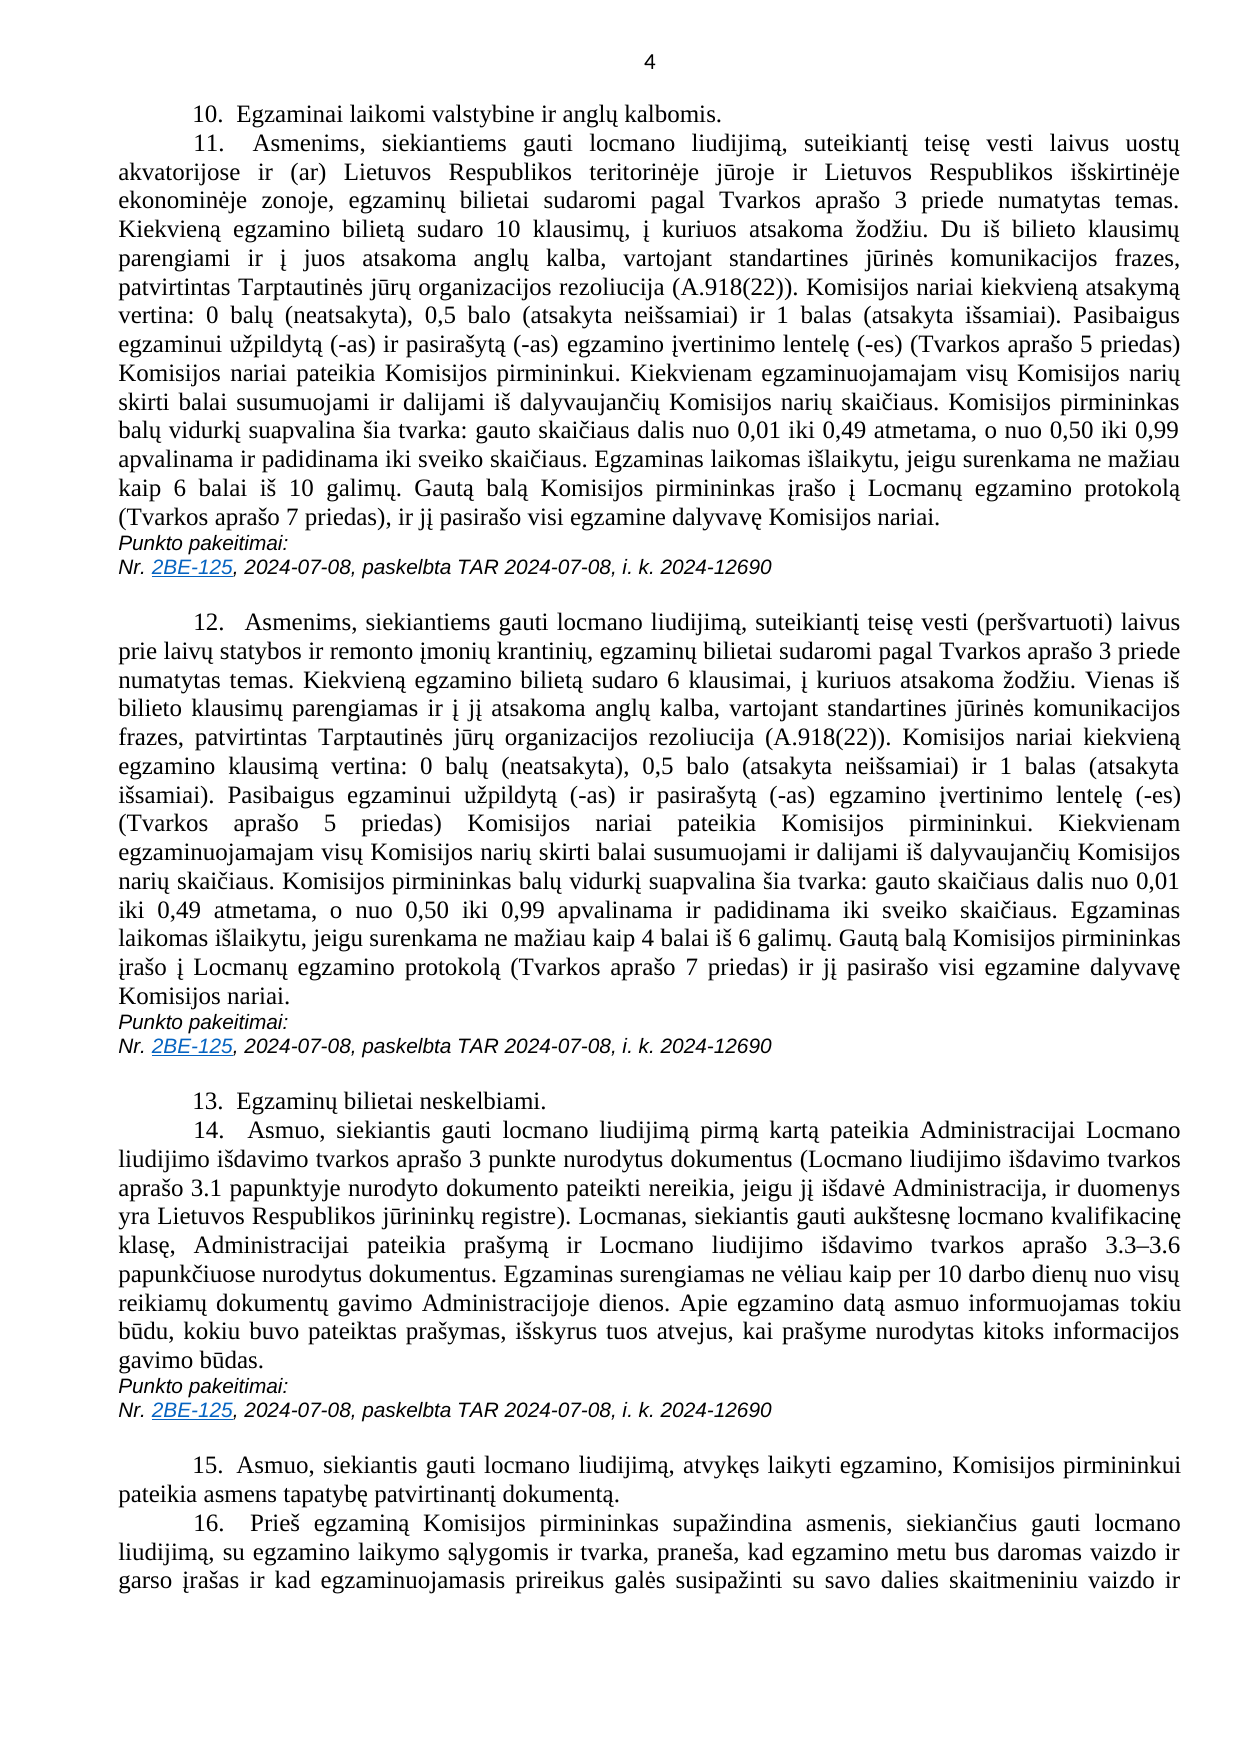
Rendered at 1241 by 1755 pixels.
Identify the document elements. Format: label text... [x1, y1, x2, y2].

text 11. Asmenims, siekiantiems gauti locmano liudijimą, suteikiantį teisę vesti laivus uostų akvatorijose ir (ar) Lietuvos Respublikos teritorinėje jūroje ir Lietuvos Respublikos išskirtinėje ekonominėje zonoje, egzaminų bilietai sudaromi pagal Tvarkos aprašo 3 priede numatytas temas. Kiekvieną egzamino bilietą sudaro 10 klausimų, į kuriuos atsakoma žodžiu. Du iš bilieto klausimų parengiami ir į juos atsakoma anglų kalba, vartojant standartines jūrinės komunikacijos frazes, patvirtintas Tarptautinės jūrų organizacijos rezoliucija (A.918(22)). Komisijos nariai kiekvieną atsakymą vertina: 0 balų (neatsakyta), 0,5 balo (atsakyta neišsamiai) ir 1 balas (atsakyta išsamiai). Pasibaigus egzaminui užpildytą (-as) ir pasirašytą (-as) egzamino įvertinimo lentelę (-es) (Tvarkos aprašo 5 priedas) Komisijos nariai pateikia Komisijos pirmininkui. Kiekvienam egzaminuojamajam visų Komisijos narių skirti balai susumuojami ir dalijami iš dalyvaujančių Komisijos narių skaičiaus. Komisijos pirmininkas balų vidurkį suapvalina šia tvarka: gauto skaičiaus dalis nuo 0,01 iki 0,49 atmetama, o nuo 0,50 iki 0,99 apvalinama ir padidinama iki sveiko skaičiaus. Egzaminas laikomas išlaikytu, jeigu surenkama ne mažiau kaip 6 balai iš 10 galimų. Gautą balą Komisijos pirmininkas įrašo į Locmanų egzamino protokolą (Tvarkos aprašo 7 priedas), ir jį pasirašo visi egzamine dalyvavę Komisijos nariai. [118, 128, 1181, 531]
text Punkto pakeitimai: [118, 1010, 1181, 1034]
text 10. Egzaminai laikomi valstybine ir anglų kalbomis. [118, 99, 1181, 128]
text Nr. 2BE-125, 2024-07-08, paskelbta TAR 2024-07-08, i. k. 2024-12690 [118, 1398, 1181, 1422]
text 15. Asmuo, siekiantis gauti locmano liudijimą, atvykęs laikyti egzamino, Komisijos pirmininkui pateikia asmens tapatybę patvirtinantį dokumentą. [118, 1451, 1181, 1508]
text Punkto pakeitimai: [118, 531, 1181, 554]
text Nr. 2BE-125, 2024-07-08, paskelbta TAR 2024-07-08, i. k. 2024-12690 [118, 554, 1181, 578]
text Punkto pakeitimai: [118, 1374, 1181, 1398]
text 14. Asmuo, siekiantis gauti locmano liudijimą pirmą kartą pateikia Administracijai Locmano liudijimo išdavimo tvarkos aprašo 3 punkte nurodytus dokumentus (Locmano liudijimo išdavimo tvarkos aprašo 3.1 papunktyje nurodyto dokumento pateikti nereikia, jeigu jį išdavė Administracija, ir duomenys yra Lietuvos Respublikos jūrininkų registre). Locmanas, siekiantis gauti aukštesnę locmano kvalifikacinę klasę, Administracijai pateikia prašymą ir Locmano liudijimo išdavimo tvarkos aprašo 3.3–3.6 papunkčiuose nurodytus dokumentus. Egzaminas surengiamas ne vėliau kaip per 10 darbo dienų nuo visų reikiamų dokumentų gavimo Administracijoje dienos. Apie egzamino datą asmuo informuojamas tokiu būdu, kokiu buvo pateiktas prašymas, išskyrus tuos atvejus, kai prašyme nurodytas kitoks informacijos gavimo būdas. [118, 1115, 1181, 1374]
text 13. Egzaminų bilietai neskelbiami. [118, 1086, 1181, 1115]
text 12. Asmenims, siekiantiems gauti locmano liudijimą, suteikiantį teisę vesti (peršvartuoti) laivus prie laivų statybos ir remonto įmonių krantinių, egzaminų bilietai sudaromi pagal Tvarkos aprašo 3 priede numatytas temas. Kiekvieną egzamino bilietą sudaro 6 klausimai, į kuriuos atsakoma žodžiu. Vienas iš bilieto klausimų parengiamas ir į jį atsakoma anglų kalba, vartojant standartines jūrinės komunikacijos frazes, patvirtintas Tarptautinės jūrų organizacijos rezoliucija (A.918(22)). Komisijos nariai kiekvieną egzamino klausimą vertina: 0 balų (neatsakyta), 0,5 balo (atsakyta neišsamiai) ir 1 balas (atsakyta išsamiai). Pasibaigus egzaminui užpildytą (-as) ir pasirašytą (-as) egzamino įvertinimo lentelę (-es) (Tvarkos aprašo 5 priedas) Komisijos nariai pateikia Komisijos pirmininkui. Kiekvienam egzaminuojamajam visų Komisijos narių skirti balai susumuojami ir dalijami iš dalyvaujančių Komisijos narių skaičiaus. Komisijos pirmininkas balų vidurkį suapvalina šia tvarka: gauto skaičiaus dalis nuo 0,01 iki 0,49 atmetama, o nuo 0,50 iki 0,99 apvalinama ir padidinama iki sveiko skaičiaus. Egzaminas laikomas išlaikytu, jeigu surenkama ne mažiau kaip 4 balai iš 6 galimų. Gautą balą Komisijos pirmininkas įrašo į Locmanų egzamino protokolą (Tvarkos aprašo 7 priedas) ir jį pasirašo visi egzamine dalyvavę Komisijos nariai. [118, 607, 1181, 1010]
text 16. Prieš egzaminą Komisijos pirmininkas supažindina asmenis, siekiančius gauti locmano liudijimą, su egzamino laikymo sąlygomis ir tvarka, praneša, kad egzamino metu bus daromas vaizdo ir garso įrašas ir kad egzaminuojamasis prireikus galės susipažinti su savo dalies skaitmeniniu vaizdo ir [118, 1508, 1181, 1594]
text Nr. 2BE-125, 2024-07-08, paskelbta TAR 2024-07-08, i. k. 2024-12690 [118, 1034, 1181, 1058]
